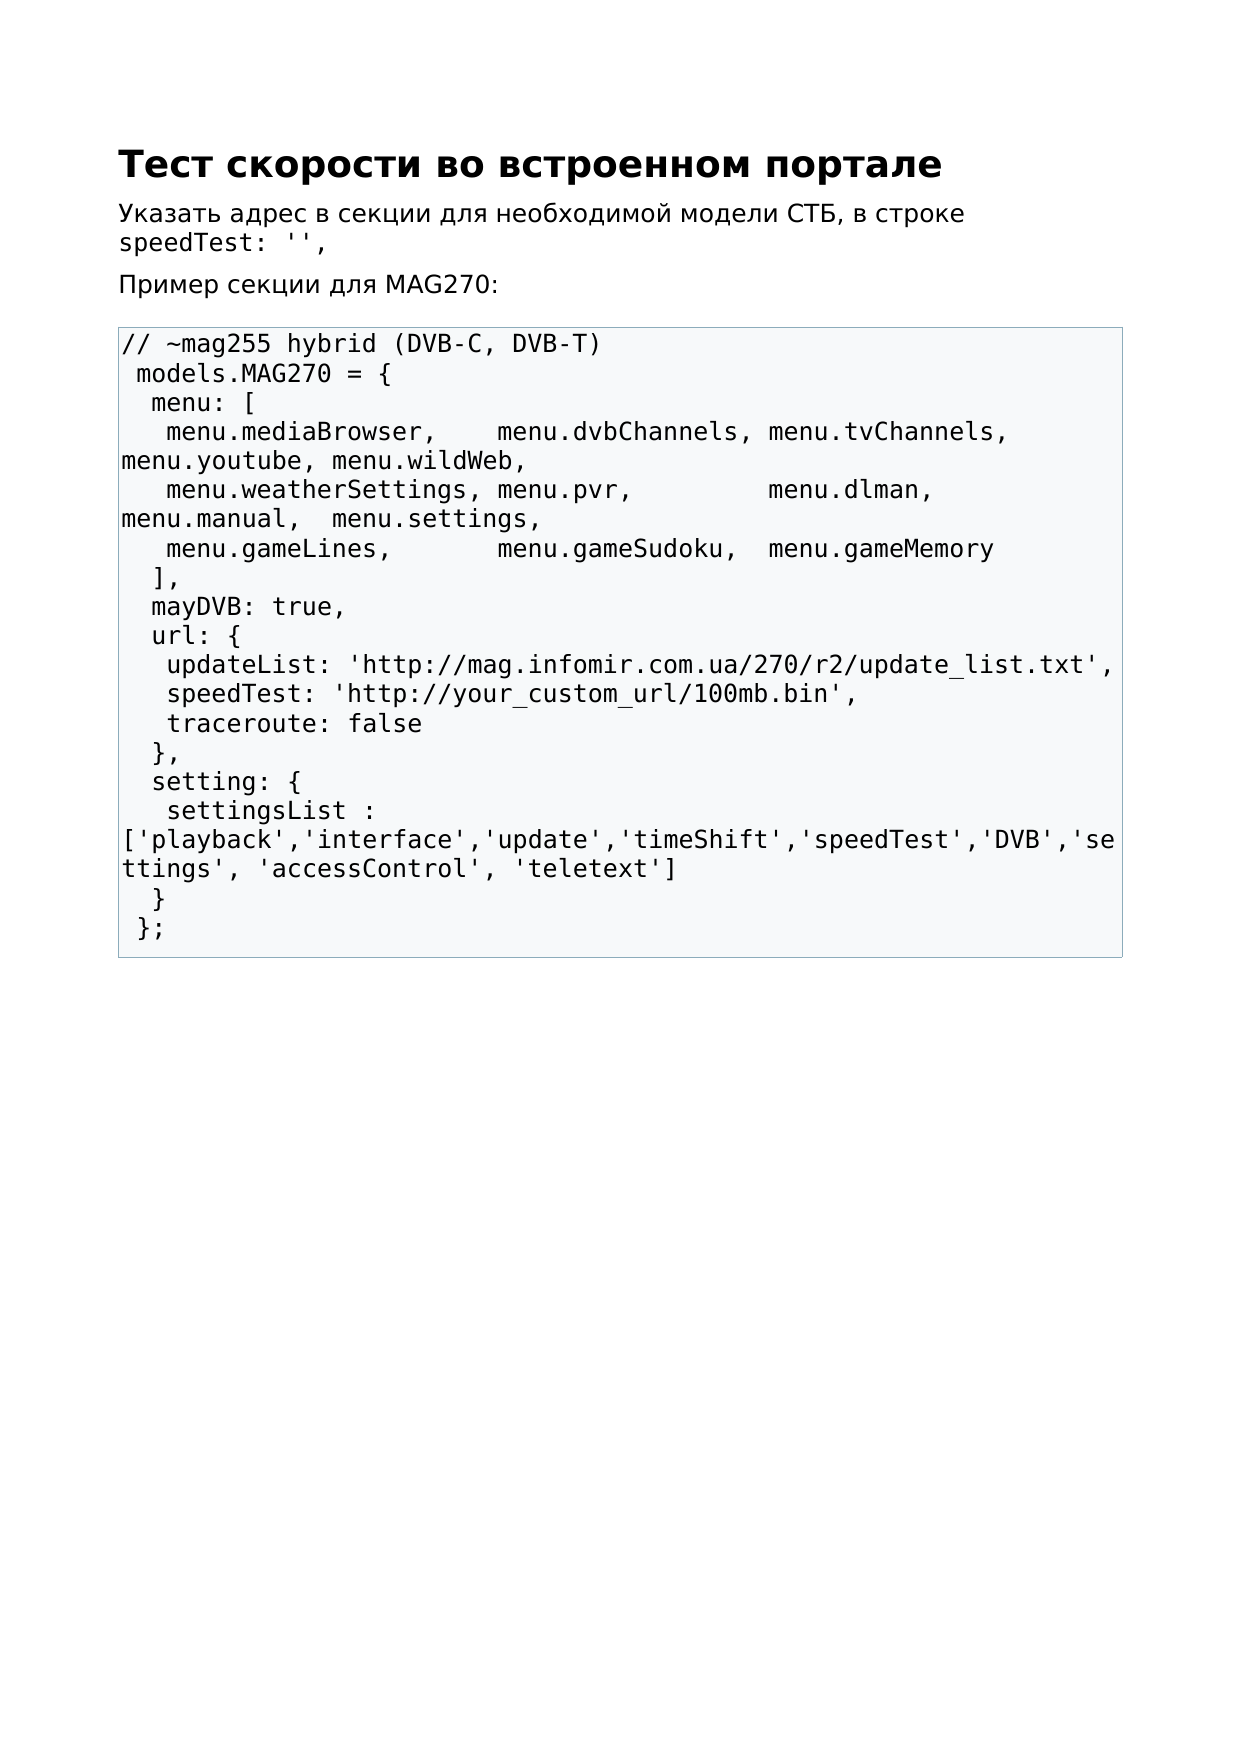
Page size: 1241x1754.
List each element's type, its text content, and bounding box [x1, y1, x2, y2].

text Указать адрес в секции для необходимой модели СТБ, в строке speedTest: '', [118, 199, 1122, 258]
text Пример секции для MAG270: [118, 270, 1122, 299]
subtitle Тест скорости во встроенном портале [118, 143, 1122, 187]
table_header // ~mag255 hybrid (DVB-C, DVB-T) models.MAG270 = { menu: [ menu.mediaBrowser, menu.dvbChannels, menu.tvChannels, menu.youtube, menu.wildWeb, menu.weatherSettings, menu.pvr, menu.dlman, menu.manual, menu.settings, menu.gameLines, menu.gameSudoku, menu.gameMemory ], mayDVB: true, url: { updateList: 'http://mag.infomir.com.ua/270/r2/update_list.txt', speedTest: 'http://your_custom_url/100mb.bin', traceroute: false }, setting: { settingsList : ['playback','interface','update','timeShift','speedTest','DVB','settings', 'accessControl', 'teletext'] } }; [119, 328, 1122, 957]
